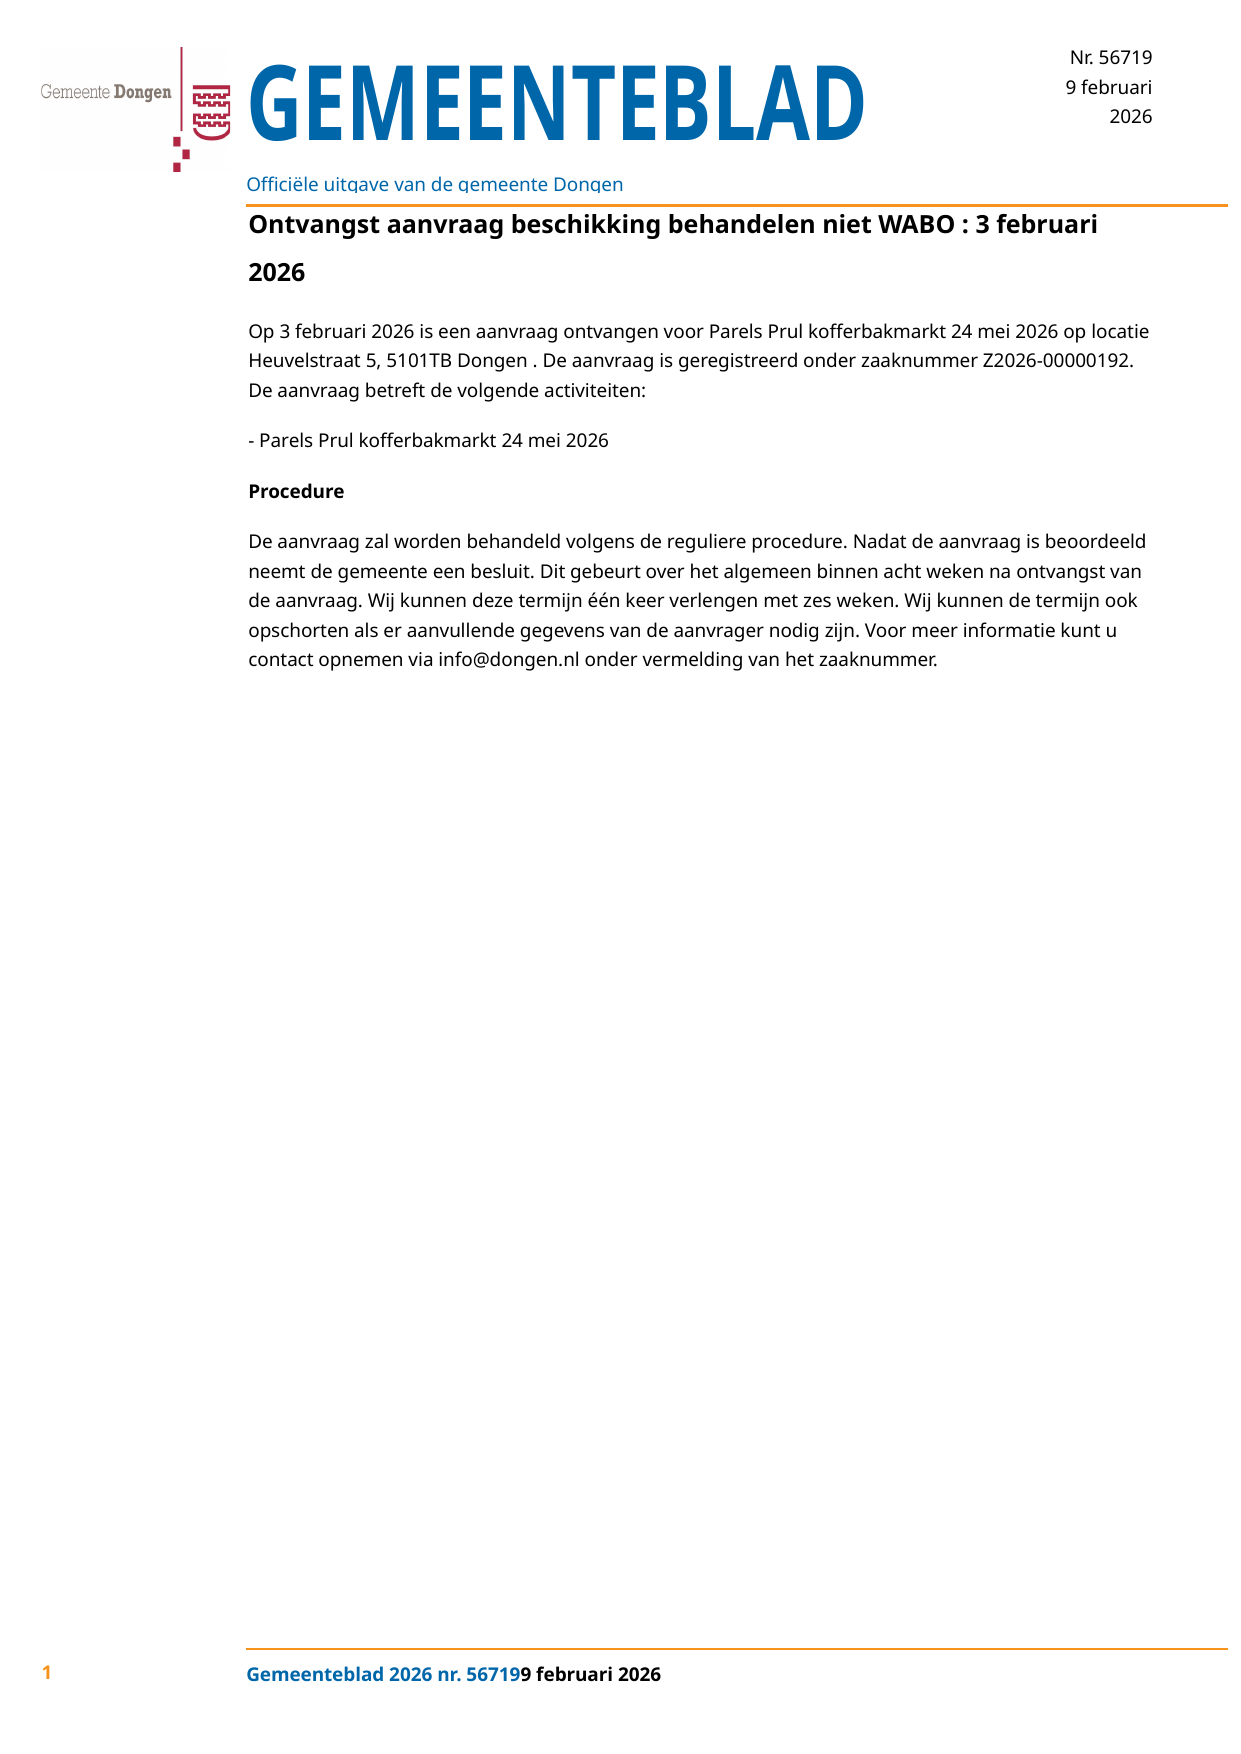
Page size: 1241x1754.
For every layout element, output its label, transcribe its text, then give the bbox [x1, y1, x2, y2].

text Procedure [248, 478, 1152, 504]
picture [41, 47, 231, 172]
text Ontvangst aanvraag beschikking behandelen niet WABO : 3 februari 2026 [248, 207, 1152, 288]
text Op 3 februari 2026 is een aanvraag ontvangen voor Parels Prul kofferbakmarkt 24 mei 2026 op locatie Heuvelstraat 5, 5101TB Dongen . De aanvraag is geregistreerd onder zaaknummer Z2026-00000192. De aanvraag betreft de volgende activiteiten: [248, 318, 1152, 403]
text - Parels Prul kofferbakmarkt 24 mei 2026 [248, 427, 1152, 453]
text De aanvraag zal worden behandeld volgens de reguliere procedure. Nadat de aanvraag is beoordeeld neemt de gemeente een besluit. Dit gebeurt over het algemeen binnen acht weken na ontvangst van de aanvraag. Wij kunnen deze termijn één keer verlengen met zes weken. Wij kunnen de termijn ook opschorten als er aanvullende gegevens van de aanvrager nodig zijn. Voor meer informatie kunt u contact opnemen via info@dongen.nl onder vermelding van het zaaknummer. [248, 528, 1152, 672]
